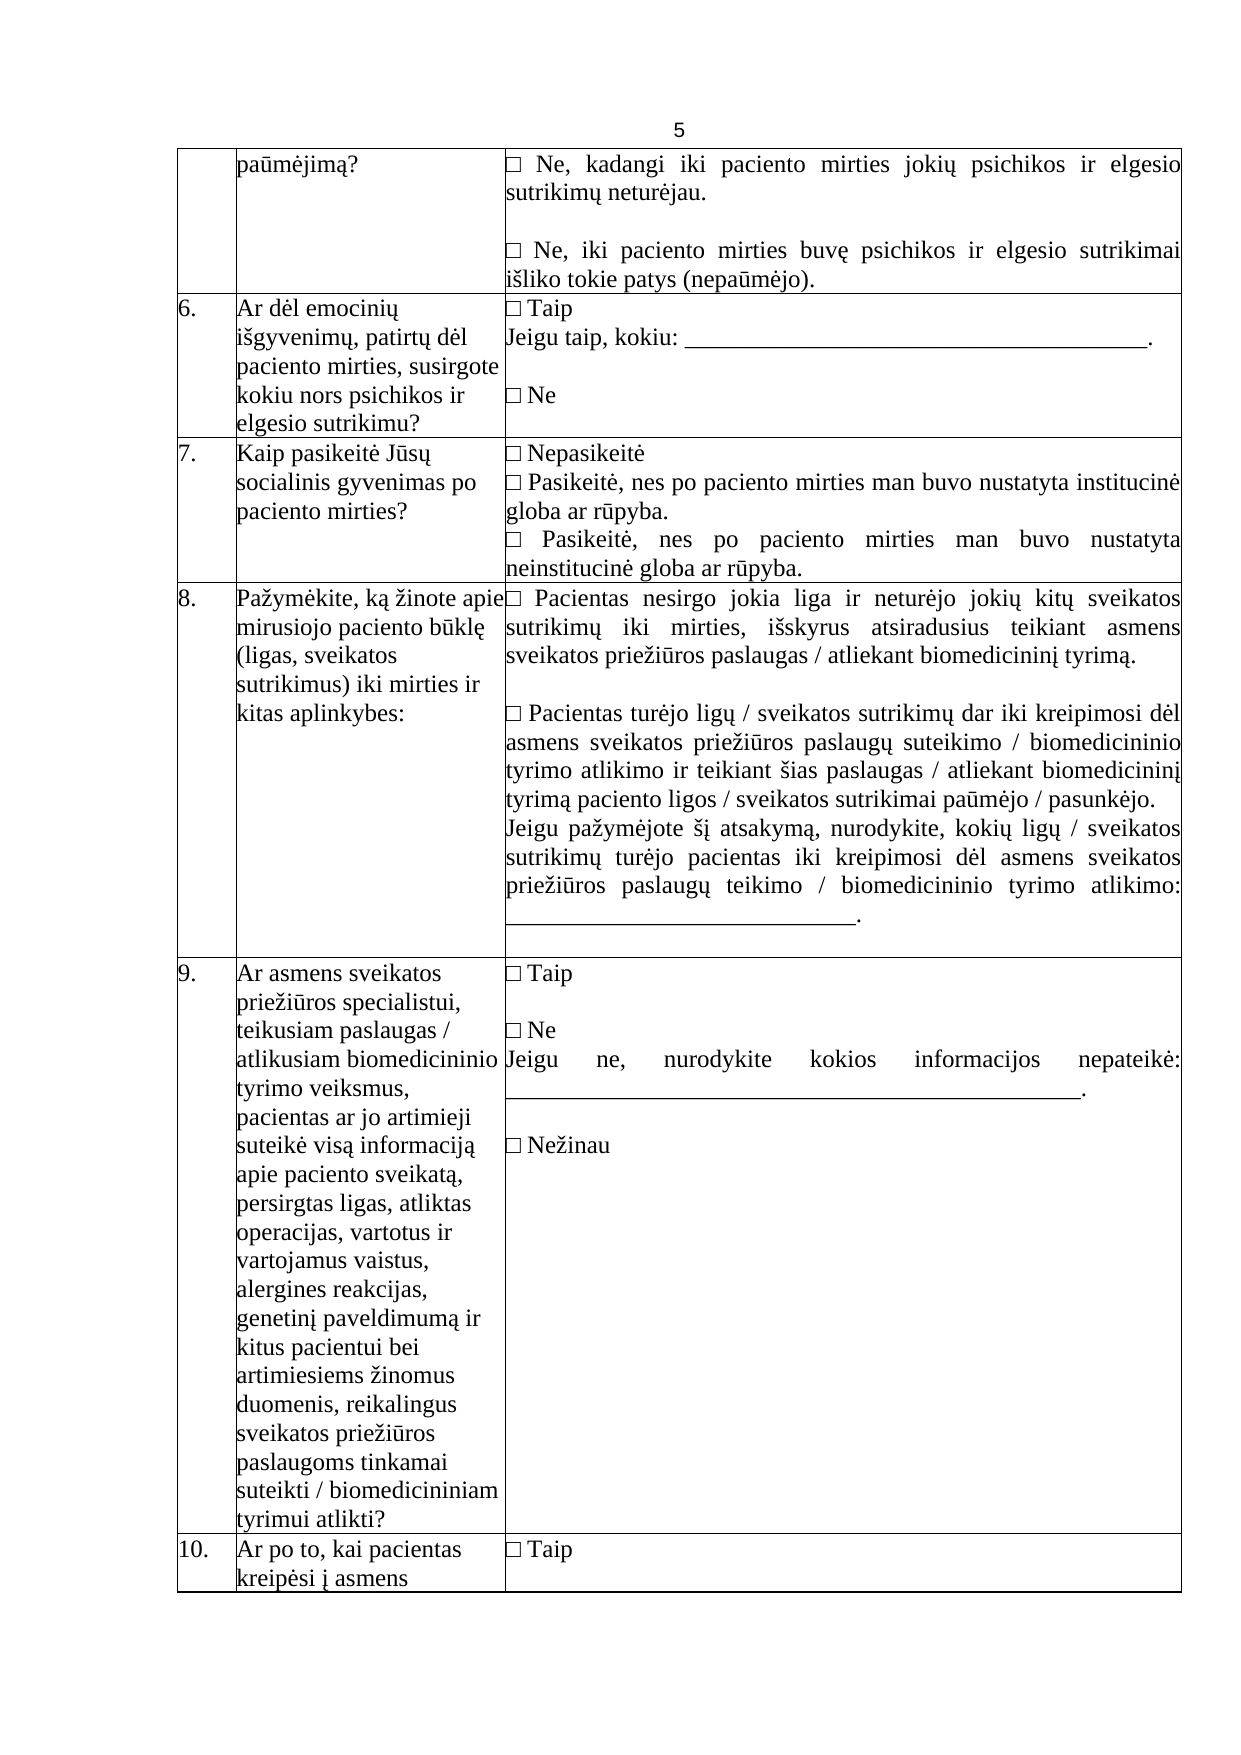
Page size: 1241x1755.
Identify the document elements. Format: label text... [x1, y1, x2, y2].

table_cell □ Taip Jeigu taip, kokiu: _____________________________________. □ Ne [506, 294, 1181, 437]
table_cell Kaip pasikeitė Jūsų socialinis gyvenimas po paciento mirties? [237, 438, 505, 582]
table_cell 10. [178, 1534, 236, 1591]
table_cell [178, 149, 236, 292]
table_cell paūmėjimą? [237, 149, 505, 292]
table_cell □ Nepasikeitė □ Pasikeitė, nes po paciento mirties man buvo nustatyta institucinė globa ar rūpyba. □ Pasikeitė, nes po paciento mirties man buvo nustatyta neinstitucinė globa ar rūpyba. [506, 438, 1181, 582]
table_cell □ Ne, kadangi iki paciento mirties jokių psichikos ir elgesio sutrikimų neturėjau. □ Ne, iki paciento mirties buvę psichikos ir elgesio sutrikimai išliko tokie patys (nepaūmėjo). [506, 149, 1181, 292]
table_cell □ Taip □ Ne Jeigu ne, nurodykite kokios informacijos nepateikė: ______________________________________________. □ Nežinau [506, 958, 1181, 1533]
table_cell Pažymėkite, ką žinote apie mirusiojo paciento būklę (ligas, sveikatos sutrikimus) iki mirties ir kitas aplinkybes: [237, 583, 505, 957]
table_cell 7. [178, 438, 236, 582]
table_cell 9. [178, 958, 236, 1533]
table_cell □ Taip [506, 1534, 1181, 1591]
table_cell Ar asmens sveikatos priežiūros specialistui, teikusiam paslaugas / atlikusiam biomedicininio tyrimo veiksmus, pacientas ar jo artimieji suteikė visą informaciją apie paciento sveikatą, persirgtas ligas, atliktas operacijas, vartotus ir vartojamus vaistus, alergines reakcijas, genetinį paveldimumą ir kitus pacientui bei artimiesiems žinomus duomenis, reikalingus sveikatos priežiūros paslaugoms tinkamai suteikti / biomedicininiam tyrimui atlikti? [237, 958, 505, 1533]
table_cell □ Pacientas nesirgo jokia liga ir neturėjo jokių kitų sveikatos sutrikimų iki mirties, išskyrus atsiradusius teikiant asmens sveikatos priežiūros paslaugas / atliekant biomedicininį tyrimą. □ Pacientas turėjo ligų / sveikatos sutrikimų dar iki kreipimosi dėl asmens sveikatos priežiūros paslaugų suteikimo / biomedicininio tyrimo atlikimo ir teikiant šias paslaugas / atliekant biomedicininį tyrimą paciento ligos / sveikatos sutrikimai paūmėjo / pasunkėjo. Jeigu pažymėjote šį atsakymą, nurodykite, kokių ligų / sveikatos sutrikimų turėjo pacientas iki kreipimosi dėl asmens sveikatos priežiūros paslaugų teikimo / biomedicininio tyrimo atlikimo: ____________________________. [506, 583, 1181, 957]
table_cell 6. [178, 294, 236, 437]
table_cell Ar dėl emocinių išgyvenimų, patirtų dėl paciento mirties, susirgote kokiu nors psichikos ir elgesio sutrikimu? [237, 294, 505, 437]
table_cell Ar po to, kai pacientas kreipėsi į asmens [237, 1534, 505, 1591]
table_cell 8. [178, 583, 236, 957]
